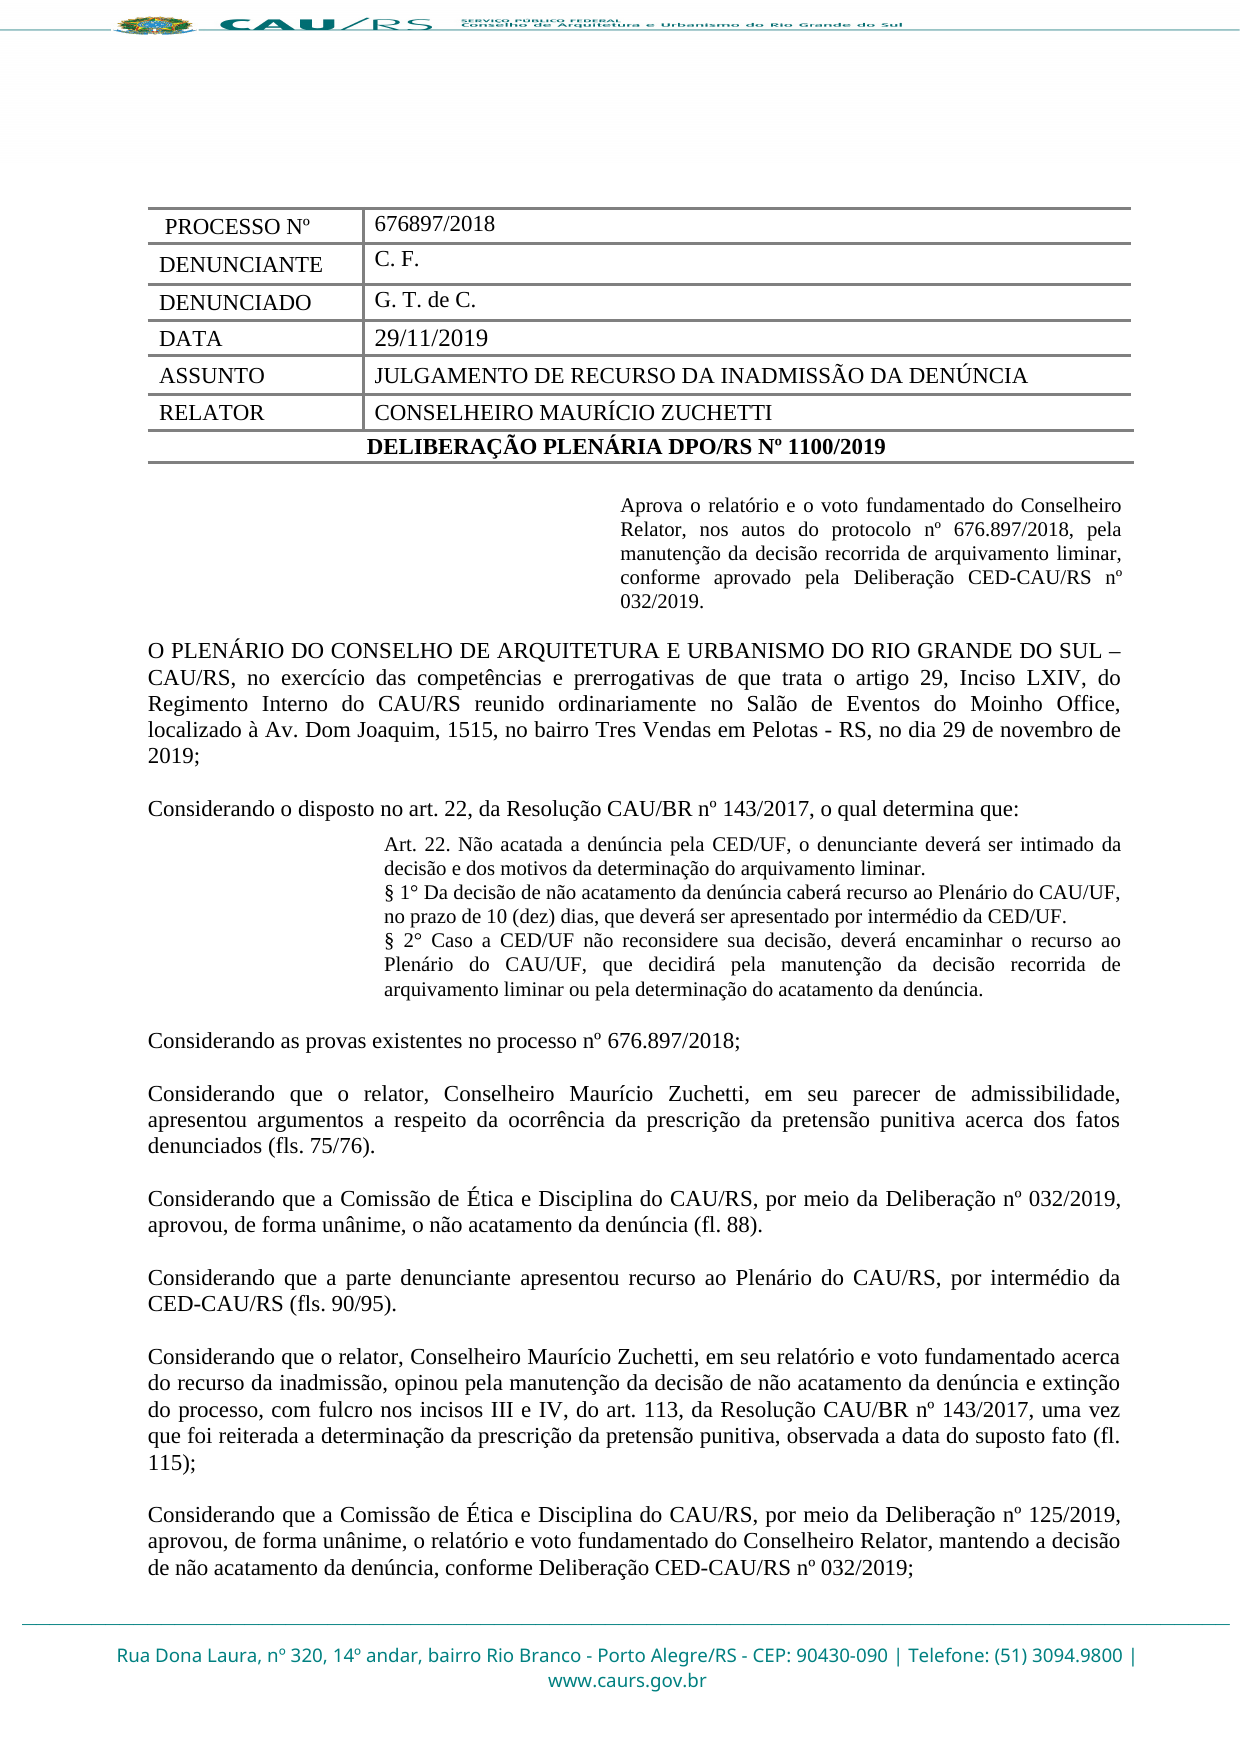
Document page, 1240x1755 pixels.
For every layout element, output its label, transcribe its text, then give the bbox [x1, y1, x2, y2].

table_cell JULGAMENTO DE RECURSO DA INADMISSÃO DA DENÚNCIA [365, 357, 1131, 393]
table_header 676897/2018 [365, 210, 1131, 242]
text Art. 22. Não acatada a denúncia pela CED/UF, o denunciante deverá ser intimado da decisão e dos motivos da determinação do arquivamento liminar. [384, 832, 1122, 880]
table_cell G. T. de C. [365, 286, 1131, 318]
text Considerando que o relator, Conselheiro Maurício Zuchetti, em seu relatório e voto fundamentado acerca do recurso da inadmissão, opinou pela manutenção da decisão de não acatamento da denúncia e extinção do processo, com fulcro nos incisos III e IV, do art. 113, da Resolução CAU/BR nº 143/2017, uma vez que foi reiterada a determinação da prescrição da pretensão punitiva, observada a data do suposto fato (fl. 115); [148, 1343, 1122, 1475]
text O PLENÁRIO DO CONSELHO DE ARQUITETURA E URBANISMO DO RIO GRANDE DO SUL – CAU/RS, no exercício das competências e prerrogativas de que trata o artigo 29, Inciso LXIV, do Regimento Interno do CAU/RS reunido ordinariamente no Salão de Eventos do Moinho Office, localizado à Av. Dom Joaquim, 1515, no bairro Tres Vendas em Pelotas - RS, no dia 29 de novembro de 2019; [148, 637, 1122, 769]
table_cell ASSUNTO [148, 357, 362, 393]
text Considerando que a Comissão de Ética e Disciplina do CAU/RS, por meio da Deliberação nº 032/2019, aprovou, de forma unânime, o não acatamento da denúncia (fl. 88). [148, 1185, 1122, 1238]
table_header PROCESSO Nº [148, 210, 362, 242]
text Considerando as provas existentes no processo nº 676.897/2018; [148, 1027, 1122, 1053]
text Considerando que a parte denunciante apresentou recurso ao Plenário do CAU/RS, por intermédio da CED-CAU/RS (fls. 90/95). [148, 1264, 1122, 1317]
table_cell RELATOR [148, 396, 362, 428]
table_cell DELIBERAÇÃO PLENÁRIA DPO/RS Nº 1100/2019 [148, 432, 1133, 461]
text Considerando que a Comissão de Ética e Disciplina do CAU/RS, por meio da Deliberação nº 125/2019, aprovou, de forma unânime, o relatório e voto fundamentado do Conselheiro Relator, mantendo a decisão de não acatamento da denúncia, conforme Deliberação CED-CAU/RS nº 032/2019; [148, 1501, 1122, 1580]
table_cell C. F. [365, 245, 1131, 283]
text § 1° Da decisão de não acatamento da denúncia caberá recurso ao Plenário do CAU/UF, no prazo de 10 (dez) dias, que deverá ser apresentado por intermédio da CED/UF. [384, 880, 1122, 928]
table_cell DENUNCIANTE [148, 245, 362, 283]
table_cell 29/11/2019 [365, 322, 1131, 354]
text Considerando que o relator, Conselheiro Maurício Zuchetti, em seu parecer de admissibilidade, apresentou argumentos a respeito da ocorrência da prescrição da pretensão punitiva acerca dos fatos denunciados (fls. 75/76). [148, 1079, 1122, 1159]
table_cell DATA [148, 322, 362, 354]
text Aprova o relatório e o voto fundamentado do Conselheiro Relator, nos autos do protocolo nº 676.897/2018, pela manutenção da decisão recorrida de arquivamento liminar, conforme aprovado pela Deliberação CED-CAU/RS nº 032/2019. [620, 493, 1122, 613]
table_cell DENUNCIADO [148, 286, 362, 318]
text Considerando o disposto no art. 22, da Resolução CAU/BR nº 143/2017, o qual determina que: [148, 795, 1122, 822]
table_cell CONSELHEIRO MAURÍCIO ZUCHETTI [365, 396, 1131, 428]
text § 2° Caso a CED/UF não reconsidere sua decisão, deverá encaminhar o recurso ao Plenário do CAU/UF, que decidirá pela manutenção da decisão recorrida de arquivamento liminar ou pela determinação do acatamento da denúncia. [384, 928, 1122, 1001]
